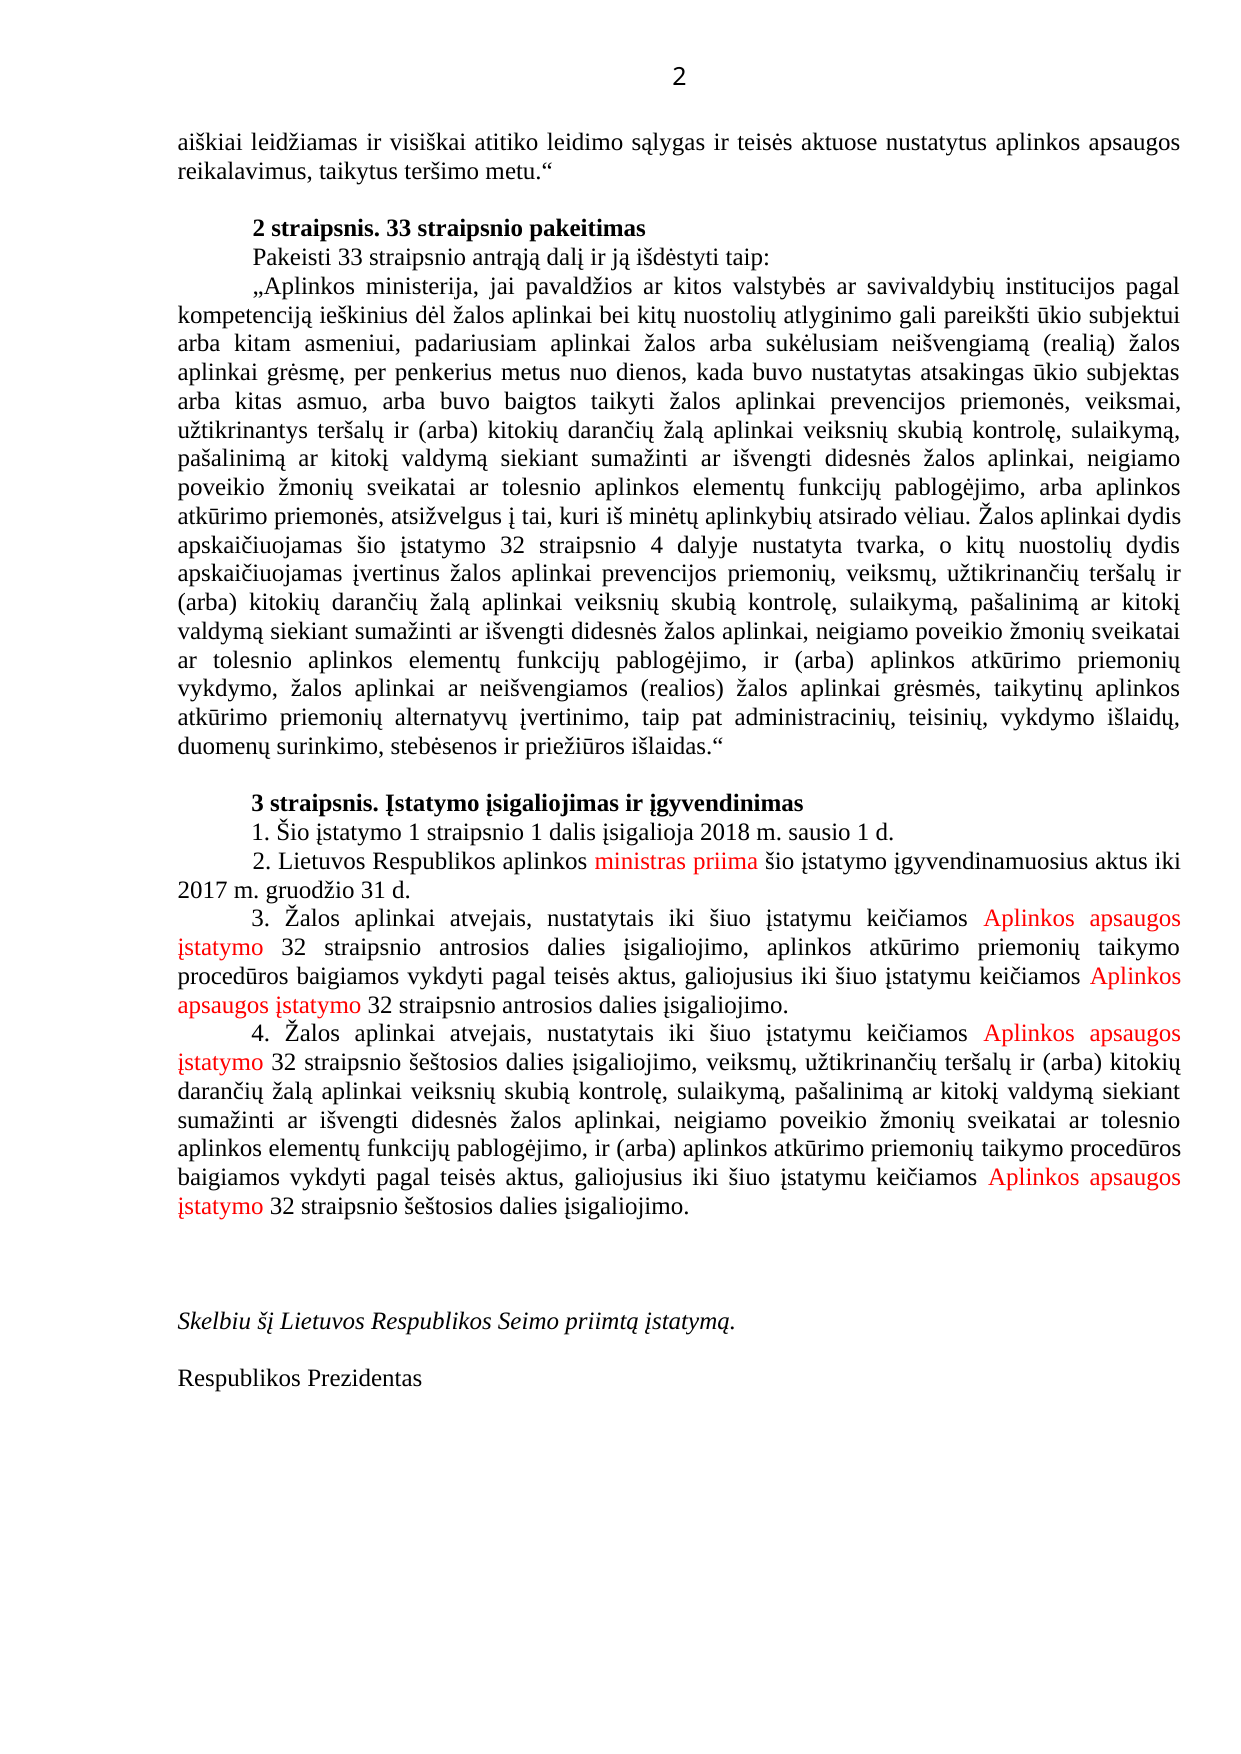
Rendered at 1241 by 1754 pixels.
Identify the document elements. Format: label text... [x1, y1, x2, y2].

text Skelbiu šį Lietuvos Respublikos Seimo priimtą įstatymą. [177, 1306, 1181, 1335]
text 3 straipsnis. Įstatymo įsigaliojimas ir įgyvendinimas [177, 788, 1181, 817]
text „Aplinkos ministerija, jai pavaldžios ar kitos valstybės ar savivaldybių institucijos pagal kompetenciją ieškinius dėl žalos aplinkai bei kitų nuostolių atlyginimo gali pareikšti ūkio subjektui arba kitam asmeniui, padariusiam aplinkai žalos arba sukėlusiam neišvengiamą (realią) žalos aplinkai grėsmę, per penkerius metus nuo dienos, kada buvo nustatytas atsakingas ūkio subjektas arba kitas asmuo, arba buvo baigtos taikyti žalos aplinkai prevencijos priemonės, veiksmai, užtikrinantys teršalų ir (arba) kitokių darančių žalą aplinkai veiksnių skubią kontrolę, sulaikymą, pašalinimą ar kitokį valdymą siekiant sumažinti ar išvengti didesnės žalos aplinkai, neigiamo poveikio žmonių sveikatai ar tolesnio aplinkos elementų funkcijų pablogėjimo, arba aplinkos atkūrimo priemonės, atsižvelgus į tai, kuri iš minėtų aplinkybių atsirado vėliau. Žalos aplinkai dydis apskaičiuojamas šio įstatymo 32 straipsnio 4 dalyje nustatyta tvarka, o kitų nuostolių dydis apskaičiuojamas įvertinus žalos aplinkai prevencijos priemonių, veiksmų, užtikrinančių teršalų ir (arba) kitokių darančių žalą aplinkai veiksnių skubią kontrolę, sulaikymą, pašalinimą ar kitokį valdymą siekiant sumažinti ar išvengti didesnės žalos aplinkai, neigiamo poveikio žmonių sveikatai ar tolesnio aplinkos elementų funkcijų pablogėjimo, ir (arba) aplinkos atkūrimo priemonių vykdymo, žalos aplinkai ar neišvengiamos (realios) žalos aplinkai grėsmės, taikytinų aplinkos atkūrimo priemonių alternatyvų įvertinimo, taip pat administracinių, teisinių, vykdymo išlaidų, duomenų surinkimo, stebėsenos ir priežiūros išlaidas.“ [177, 271, 1181, 760]
text 2. Lietuvos Respublikos aplinkos ministras priima šio įstatymo įgyvendinamuosius aktus iki 2017 m. gruodžio 31 d. [177, 846, 1181, 903]
text Respublikos Prezidentas [177, 1363, 1181, 1392]
text 3. Žalos aplinkai atvejais, nustatytais iki šiuo įstatymu keičiamos Aplinkos apsaugos įstatymo 32 straipsnio antrosios dalies įsigaliojimo, aplinkos atkūrimo priemonių taikymo procedūros baigiamos vykdyti pagal teisės aktus, galiojusius iki šiuo įstatymu keičiamos Aplinkos apsaugos įstatymo 32 straipsnio antrosios dalies įsigaliojimo. [177, 903, 1181, 1018]
text 4. Žalos aplinkai atvejais, nustatytais iki šiuo įstatymu keičiamos Aplinkos apsaugos įstatymo 32 straipsnio šeštosios dalies įsigaliojimo, veiksmų, užtikrinančių teršalų ir (arba) kitokių darančių žalą aplinkai veiksnių skubią kontrolę, sulaikymą, pašalinimą ar kitokį valdymą siekiant sumažinti ar išvengti didesnės žalos aplinkai, neigiamo poveikio žmonių sveikatai ar tolesnio aplinkos elementų funkcijų pablogėjimo, ir (arba) aplinkos atkūrimo priemonių taikymo procedūros baigiamos vykdyti pagal teisės aktus, galiojusius iki šiuo įstatymu keičiamos Aplinkos apsaugos įstatymo 32 straipsnio šeštosios dalies įsigaliojimo. [177, 1018, 1181, 1220]
text aiškiai leidžiamas ir visiškai atitiko leidimo sąlygas ir teisės aktuose nustatytus aplinkos apsaugos reikalavimus, taikytus teršimo metu.“ [177, 127, 1181, 185]
text 1. Šio įstatymo 1 straipsnio 1 dalis įsigalioja 2018 m. sausio 1 d. [177, 817, 1181, 846]
text 2 straipsnis. 33 straipsnio pakeitimas [177, 213, 1181, 242]
text Pakeisti 33 straipsnio antrąją dalį ir ją išdėstyti taip: [177, 242, 1181, 271]
